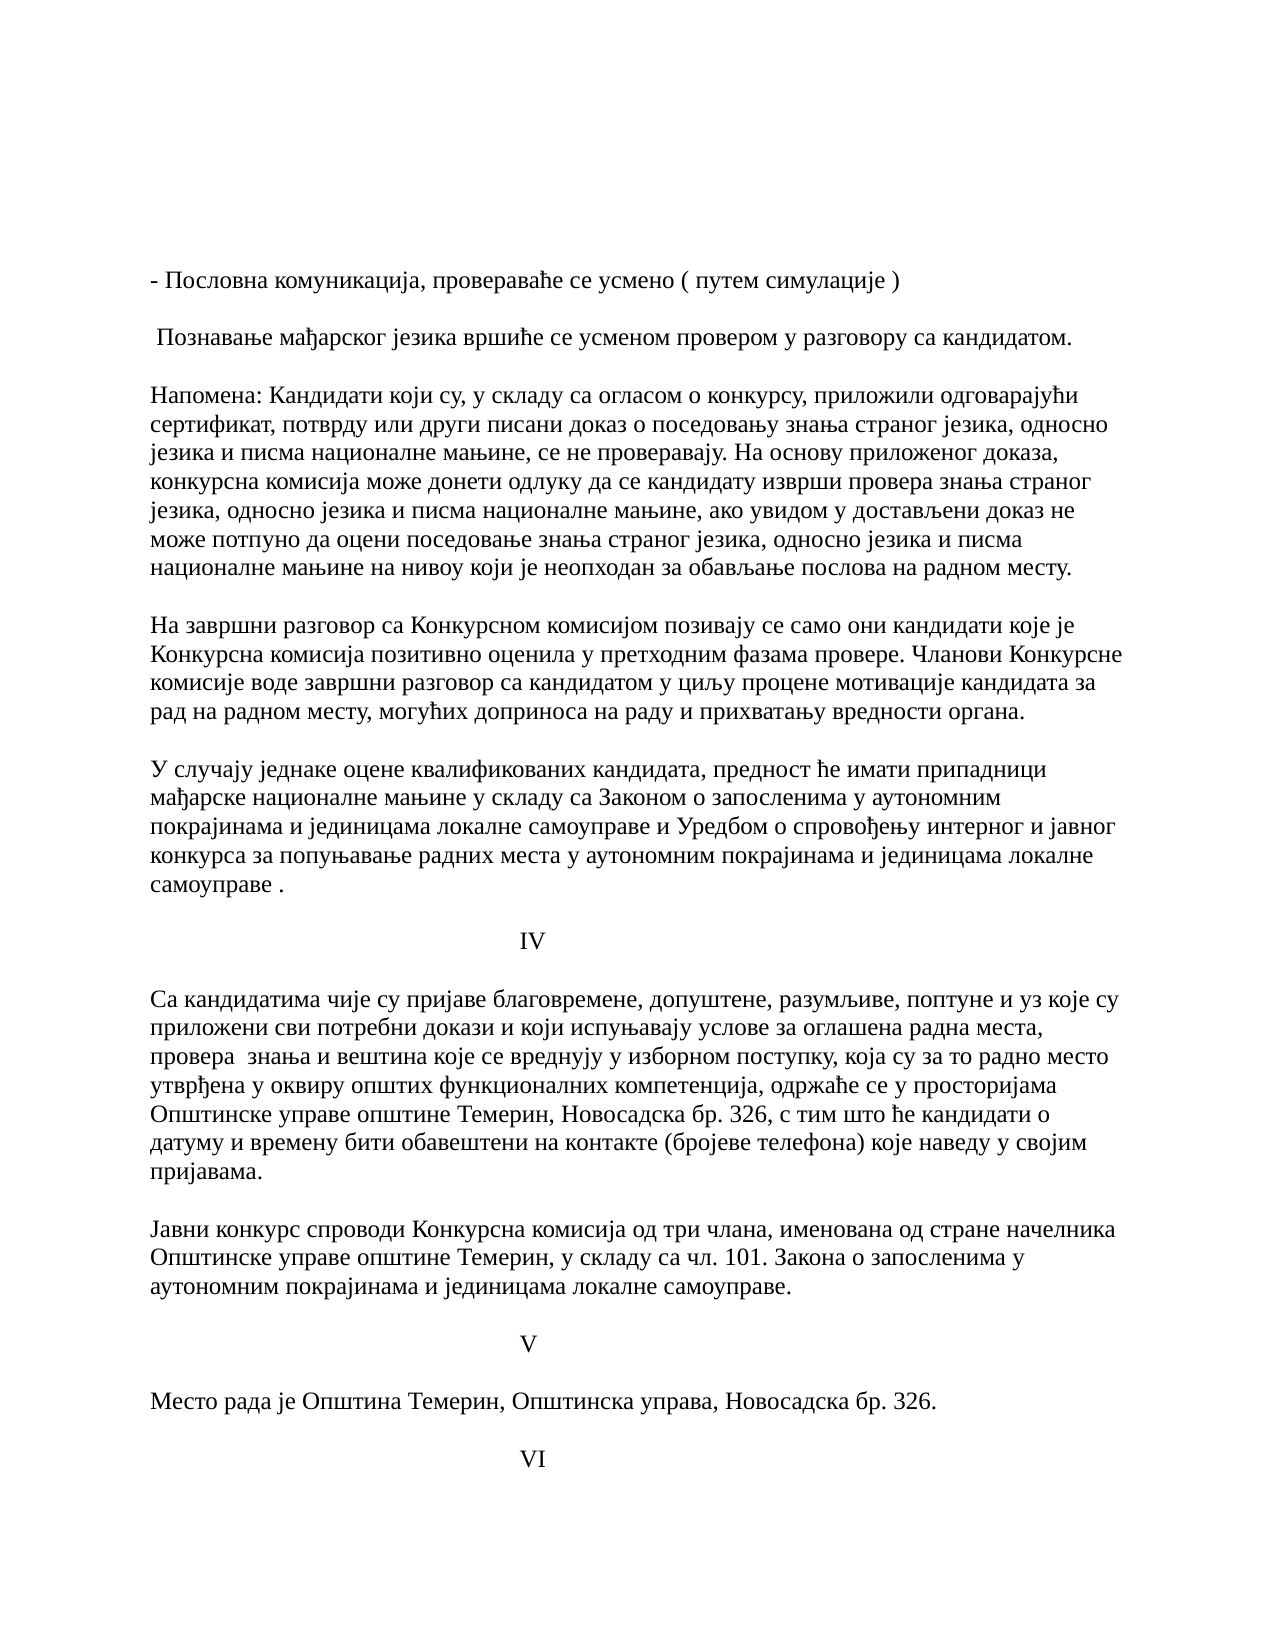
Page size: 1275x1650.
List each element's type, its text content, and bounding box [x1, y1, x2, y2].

text - Пословна комуникација, провераваће се усмено ( путем симулације ) [150, 265, 1125, 294]
text Место рада је Општина Темерин, Општинска управа, Новосадска бр. 326. [150, 1386, 1125, 1415]
text V [150, 1329, 1125, 1357]
text VI [150, 1444, 1125, 1472]
text Напомена: Кандидати који су, у складу са огласом о конкурсу, приложили одговарајући сертификат, потврду или други писани доказ о поседовању знања страног језика, односно језика и писма националне мањине, се не проверавају. На основу приложеног доказа, конкурсна комисија може донети одлуку да се кандидату изврши провера знања страног језика, односно језика и писма националне мањине, ако увидом у достављени доказ не може потпуно да оцени поседовање знања страног језика, односно језика и писма националне мањине на нивоу који је неопходан за обављање послова на радном месту. [150, 380, 1125, 581]
text На завршни разговор са Конкурсном комисијом позивају се само они кандидати које је Конкурсна комисија позитивно оценила у претходним фазама провере. Чланови Конкурсне комисије воде завршни разговор са кандидатом у циљу процене мотивације кандидата за рад на радном месту, могућих доприноса на раду и прихватању вредности органа. [150, 610, 1125, 725]
text IV [150, 926, 1125, 955]
text Познавање мађарског језика вршиће се усменом провером у разговору са кандидатом. [150, 322, 1125, 351]
text основу приложеног доказа комисија може донети одлуку да се кандидату изврши провера дигиталне писмености, ако увидом у достављени доказ не може потпуно да оцени поседовање ове вештине на нивоу који је непходан за обављање послова на радном месту. [150, 150, 1125, 236]
text Јавни конкурс спроводи Конкурсна комисија од три члана, именована од стране начелника Општинске управе општине Темерин, у складу са чл. 101. Закона о запосленима у аутономним покрајинама и јединицама локалне самоуправе. [150, 1214, 1125, 1300]
text Са кандидатима чије су пријаве благовремене, допуштене, разумљиве, поптуне и уз које су приложени сви потребни докази и који испуњавају услове за оглашена радна места, провера знања и вештина које се вреднују у изборном поступку, која су за то радно место утврђена у оквиру општих функционалних компетенција, одржаће се у просторијама Општинске управе општине Темерин, Новосадска бр. 326, с тим што ће кандидати о датуму и времену бити обавештени на контакте (бројеве телефона) које наведу у својим пријавама. [150, 984, 1125, 1185]
text У случају једнаке оцене квалификованих кандидата, предност ће имати припадници мађарске националне мањине у складу са Законом о запосленима у аутономним покрајинама и јединицама локалне самоуправе и Уредбом о спровођењу интерног и јавног конкурса за попуњавање радних места у аутономним покрајинама и јединицама локалне самоуправе . [150, 754, 1125, 897]
